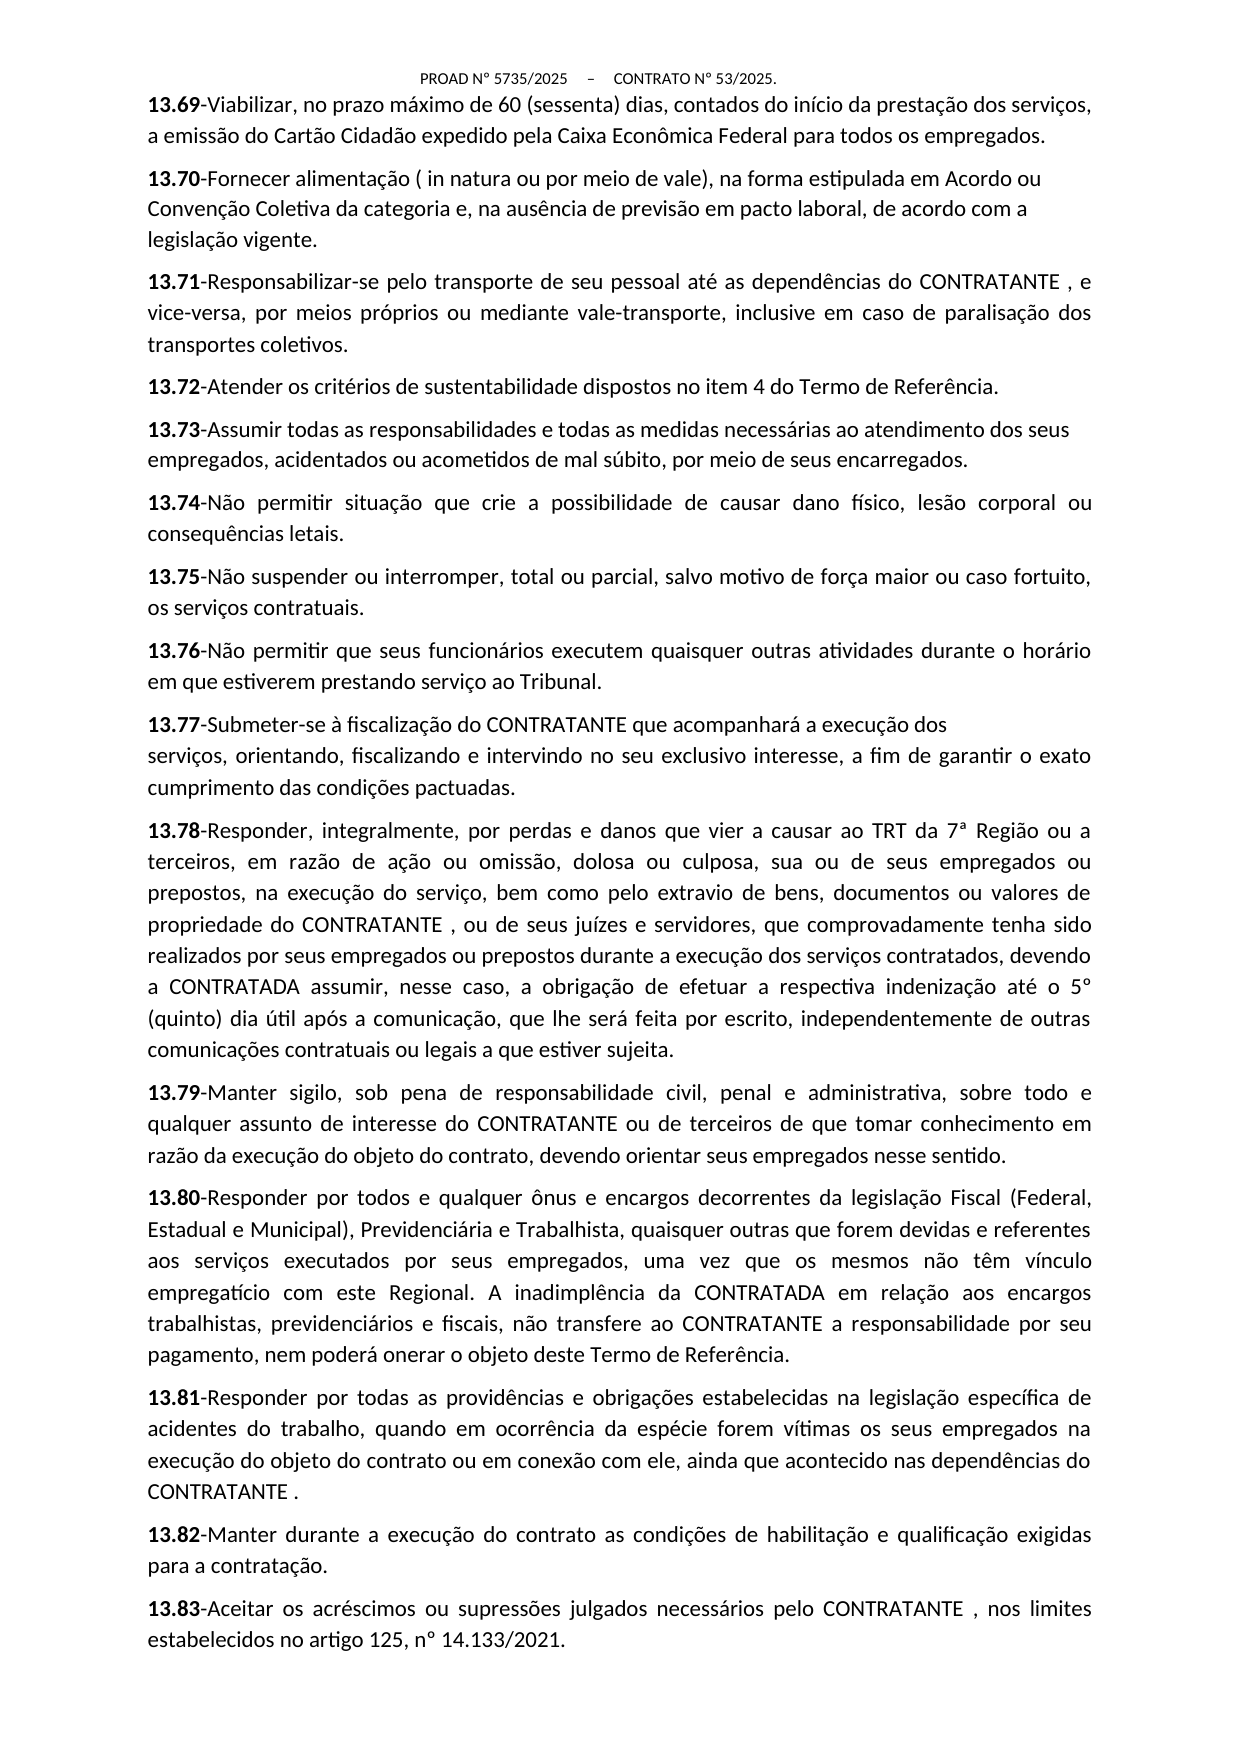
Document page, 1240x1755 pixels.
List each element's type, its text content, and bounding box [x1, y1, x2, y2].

text serviços, orientando, fiscalizando e intervindo no seu exclusivo interesse, a fim de garantir o exato cumprimento das condições pactuadas. [147, 742, 1093, 801]
text 13.69-Viabilizar, no prazo máximo de 60 (sessenta) dias, contados do início da prestação dos serviços, a emissão do Cartão Cidadão expedido pela Caixa Econômica Federal para todos os empregados. [147, 90, 1093, 149]
text 13.80-Responder por todos e qualquer ônus e encargos decorrentes da legislação Fiscal (Federal, Estadual e Municipal), Previdenciária e Trabalhista, quaisquer outras que forem devidas e referentes aos serviços executados por seus empregados, uma vez que os mesmos não têm vínculo empregatício com este Regional. A inadimplência da CONTRATADA em relação aos encargos trabalhistas, previdenciários e fiscais, não transfere ao CONTRATANTE a responsabilidade por seu pagamento, nem poderá onerar o objeto deste Termo de Referência. [147, 1183, 1093, 1368]
text 13.76-Não permitir que seus funcionários executem quaisquer outras atividades durante o horário em que estiverem prestando serviço ao Tribunal. [147, 636, 1093, 695]
text 13.77-Submeter-se à fiscalização do CONTRATANTE que acompanhará a execução dos [147, 710, 1093, 738]
text 13.73-Assumir todas as responsabilidades e todas as medidas necessárias ao atendimento dos seus empregados, acidentados ou acometidos de mal súbito, por meio de seus encarregados. [147, 415, 1095, 473]
text 13.72-Atender os critérios de sustentabilidade dispostos no item 4 do Termo de Referência. [147, 372, 1093, 401]
text 13.79-Manter sigilo, sob pena de responsabilidade civil, penal e administrativa, sobre todo e qualquer assunto de interesse do CONTRATANTE ou de terceiros de que tomar conhecimento em razão da execução do objeto do contrato, devendo orientar seus empregados nesse sentido. [147, 1078, 1093, 1169]
text 13.70-Fornecer alimentação ( in natura ou por meio de vale), na forma estipulada em Acordo ou Convenção Coletiva da categoria e, na ausência de previsão em pacto laboral, de acordo com a legislação vigente. [147, 164, 1095, 253]
text 13.78-Responder, integralmente, por perdas e danos que vier a causar ao TRT da 7ª Região ou a terceiros, em razão de ação ou omissão, dolosa ou culposa, sua ou de seus empregados ou prepostos, na execução do serviço, bem como pelo extravio de bens, documentos ou valores de propriedade do CONTRATANTE , ou de seus juízes e servidores, que comprovadamente tenha sido realizados por seus empregados ou prepostos durante a execução dos serviços contratados, devendo a CONTRATADA assumir, nesse caso, a obrigação de efetuar a respectiva indenização até o 5º (quinto) dia útil após a comunicação, que lhe será feita por escrito, independentemente de outras comunicações contratuais ou legais a que estiver sujeita. [147, 816, 1093, 1063]
text 13.81-Responder por todas as providências e obrigações estabelecidas na legislação específica de acidentes do trabalho, quando em ocorrência da espécie forem vítimas os seus empregados na execução do objeto do contrato ou em conexão com ele, ainda que acontecido nas dependências do CONTRATANTE . [147, 1383, 1093, 1505]
text 13.75-Não suspender ou interromper, total ou parcial, salvo motivo de força maior ou caso fortuito, os serviços contratuais. [147, 562, 1093, 621]
text 13.82-Manter durante a execução do contrato as condições de habilitação e qualificação exigidas para a contratação. [147, 1520, 1093, 1579]
text 13.83-Aceitar os acréscimos ou supressões julgados necessários pelo CONTRATANTE , nos limites estabelecidos no artigo 125, nº 14.133/2021. [147, 1594, 1093, 1653]
text 13.74-Não permitir situação que crie a possibilidade de causar dano físico, lesão corporal ou consequências letais. [147, 488, 1093, 547]
text 13.71-Responsabilizar-se pelo transporte de seu pessoal até as dependências do CONTRATANTE , e vice-versa, por meios próprios ou mediante vale-transporte, inclusive em caso de paralisação dos transportes coletivos. [147, 267, 1093, 358]
